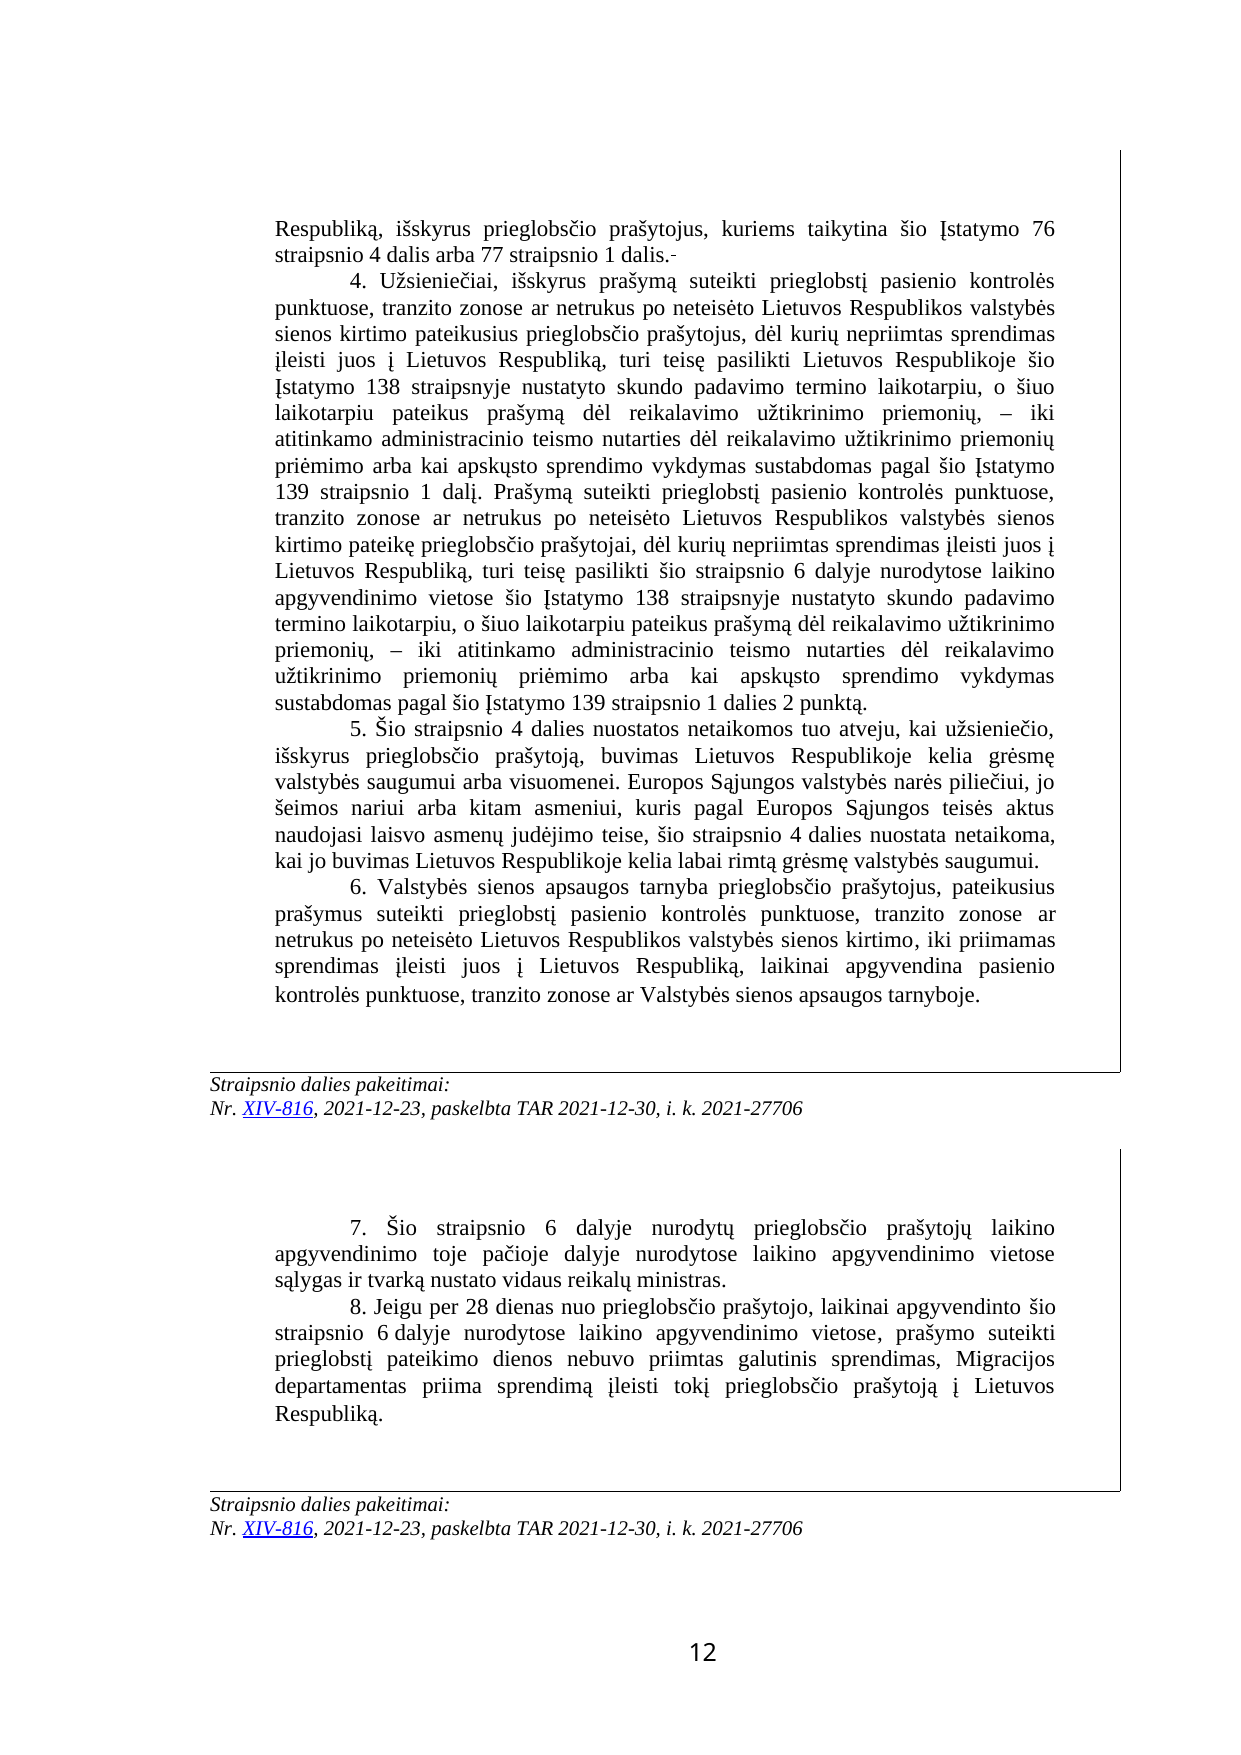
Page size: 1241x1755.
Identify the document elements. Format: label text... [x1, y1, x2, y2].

text 5. Šio straipsnio 4 dalies nuostatos netaikomos tuo atveju, kai užsieniečio, išskyrus prieglobsčio prašytoją, buvimas Lietuvos Respublikoje kelia grėsmę valstybės saugumui arba visuomenei. Europos Sąjungos valstybės narės piliečiui, jo šeimos nariui arba kitam asmeniui, kuris pagal Europos Sąjungos teisės aktus naudojasi laisvo asmenų judėjimo teise, šio straipsnio 4 dalies nuostata netaikoma, kai jo buvimas Lietuvos Respublikoje kelia labai rimtą grėsmę valstybės saugumui. [210, 715, 1120, 873]
text 8. Jeigu per 28 dienas nuo prieglobsčio prašytojo, laikinai apgyvendinto šio straipsnio 6 dalyje nurodytose laikino apgyvendinimo vietose, prašymo suteikti prieglobstį pateikimo dienos nebuvo priimtas galutinis sprendimas, Migracijos departamentas priima sprendimą įleisti tokį prieglobsčio prašytoją į Lietuvos Respubliką. [210, 1293, 1120, 1491]
text 4. Užsieniečiai, išskyrus prašymą suteikti prieglobstį pasienio kontrolės punktuose, tranzito zonose ar netrukus po neteisėto Lietuvos Respublikos valstybės sienos kirtimo pateikusius prieglobsčio prašytojus, dėl kurių nepriimtas sprendimas įleisti juos į Lietuvos Respubliką, turi teisę pasilikti Lietuvos Respublikoje šio Įstatymo 138 straipsnyje nustatyto skundo padavimo termino laikotarpiu, o šiuo laikotarpiu pateikus prašymą dėl reikalavimo užtikrinimo priemonių, – iki atitinkamo administracinio teismo nutarties dėl reikalavimo užtikrinimo priemonių priėmimo arba kai apskųsto sprendimo vykdymas sustabdomas pagal šio Įstatymo 139 straipsnio 1 dalį. Prašymą suteikti prieglobstį pasienio kontrolės punktuose, tranzito zonose ar netrukus po neteisėto Lietuvos Respublikos valstybės sienos kirtimo pateikę prieglobsčio prašytojai, dėl kurių nepriimtas sprendimas įleisti juos į Lietuvos Respubliką, turi teisę pasilikti šio straipsnio 6 dalyje nurodytose laikino apgyvendinimo vietose šio Įstatymo 138 straipsnyje nustatyto skundo padavimo termino laikotarpiu, o šiuo laikotarpiu pateikus prašymą dėl reikalavimo užtikrinimo priemonių, – iki atitinkamo administracinio teismo nutarties dėl reikalavimo užtikrinimo priemonių priėmimo arba kai apskųsto sprendimo vykdymas sustabdomas pagal šio Įstatymo 139 straipsnio 1 dalies 2 punktą. [210, 267, 1120, 715]
text 6. Valstybės sienos apsaugos tarnyba prieglobsčio prašytojus, pateikusius prašymus suteikti prieglobstį pasienio kontrolės punktuose, tranzito zonose ar netrukus po neteisėto Lietuvos Respublikos valstybės sienos kirtimo, iki priimamas sprendimas įleisti juos į Lietuvos Respubliką, laikinai apgyvendina pasienio kontrolės punktuose, tranzito zonose ar Valstybės sienos apsaugos tarnyboje. [210, 873, 1120, 1072]
text Nr. XIV-816, 2021-12-23, paskelbta TAR 2021-12-30, i. k. 2021-27706 [210, 1516, 1120, 1539]
text 7. Šio straipsnio 6 dalyje nurodytų prieglobsčio prašytojų laikino apgyvendinimo toje pačioje dalyje nurodytose laikino apgyvendinimo vietose sąlygas ir tvarką nustato vidaus reikalų ministras. [210, 1149, 1120, 1293]
text Straipsnio dalies pakeitimai: [210, 1491, 1120, 1516]
text Nr. XIV-816, 2021-12-23, paskelbta TAR 2021-12-30, i. k. 2021-27706 [210, 1096, 1120, 1120]
text Respubliką, išskyrus prieglobsčio prašytojus, kuriems taikytina šio Įstatymo 76 straipsnio 4 dalis arba 77 straipsnio 1 dalis. [210, 150, 1120, 267]
text Straipsnio dalies pakeitimai: [210, 1072, 1120, 1096]
